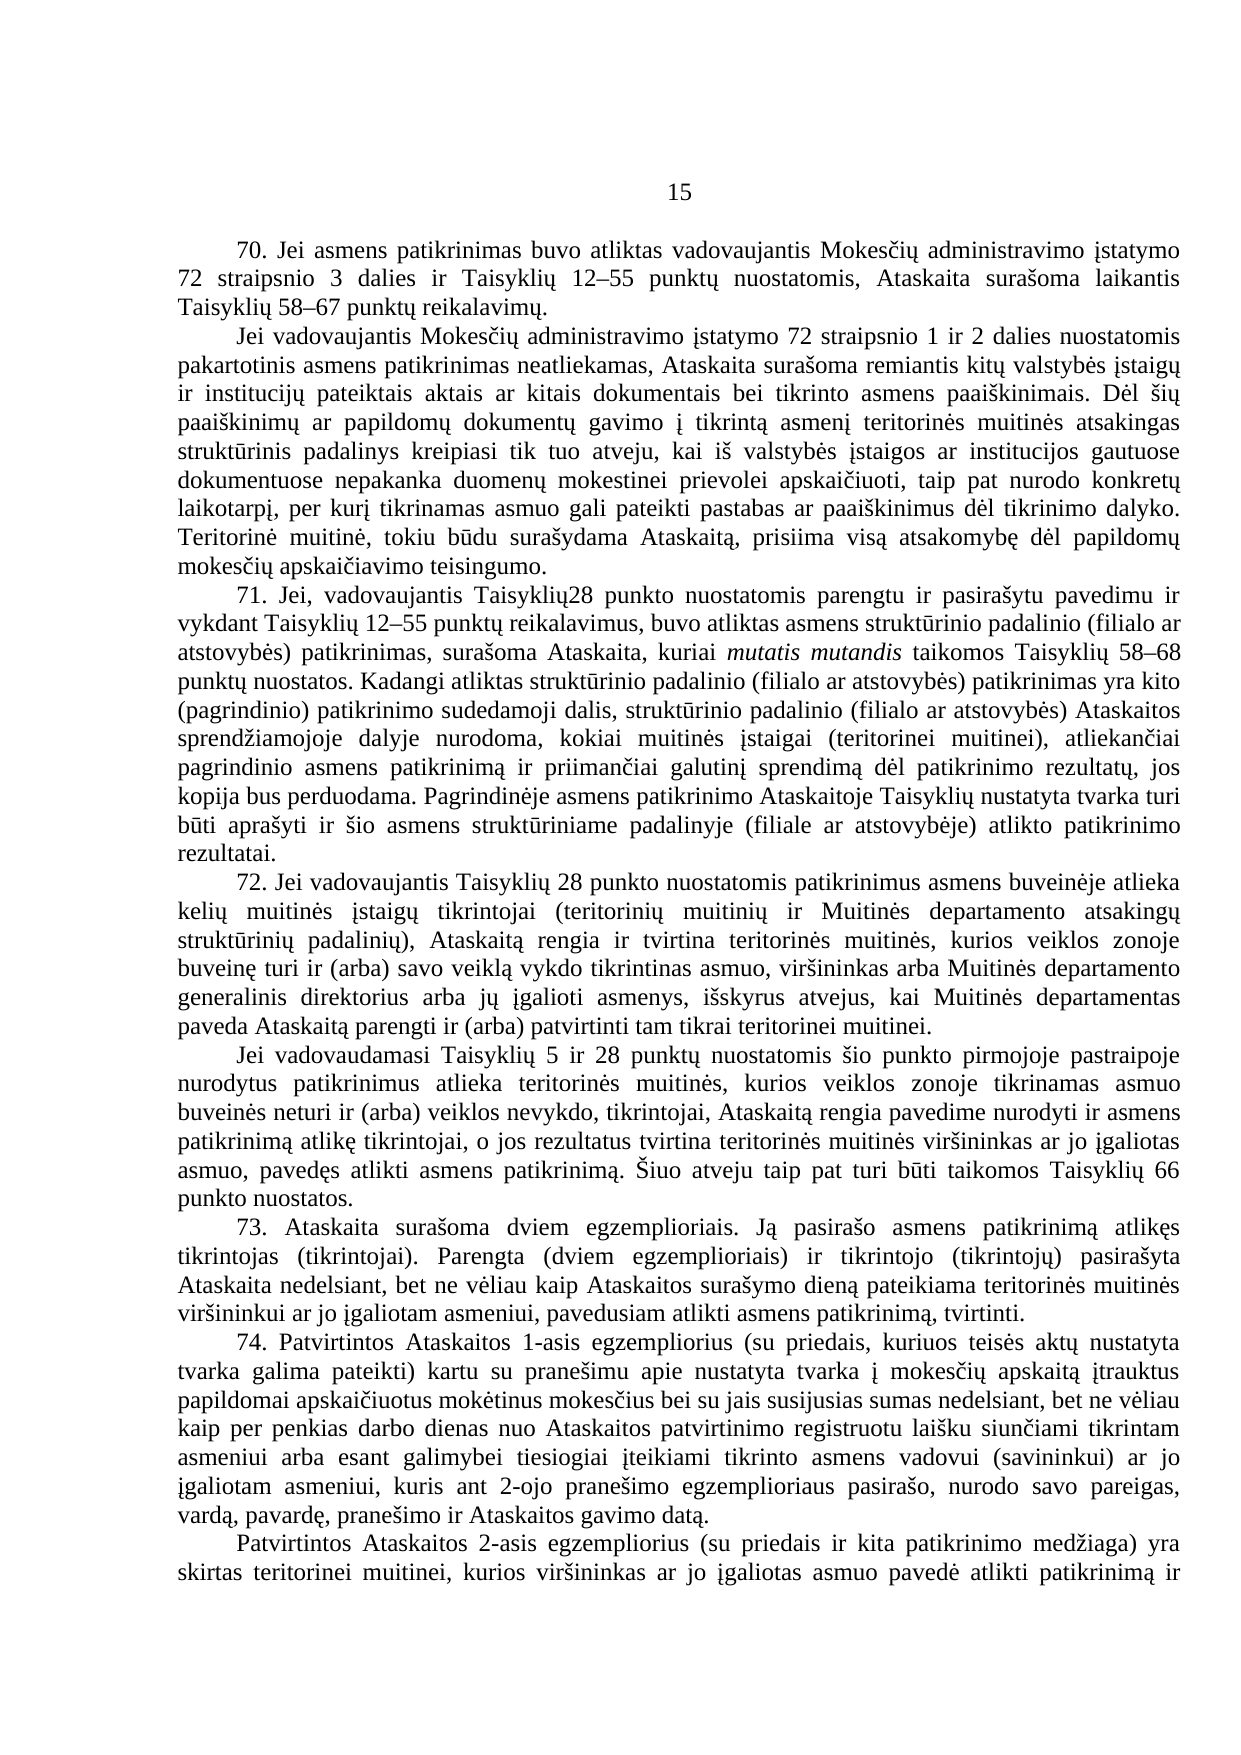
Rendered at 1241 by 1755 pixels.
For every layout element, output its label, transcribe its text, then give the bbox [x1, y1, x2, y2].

text Jei vadovaudamasi Taisyklių 5 ir 28 punktų nuostatomis šio punkto pirmojoje pastraipoje nurodytus patikrinimus atlieka teritorinės muitinės, kurios veiklos zonoje tikrinamas asmuo buveinės neturi ir (arba) veiklos nevykdo, tikrintojai, Ataskaitą rengia pavedime nurodyti ir asmens patikrinimą atlikę tikrintojai, o jos rezultatus tvirtina teritorinės muitinės viršininkas ar jo įgaliotas asmuo, pavedęs atlikti asmens patikrinimą. Šiuo atveju taip pat turi būti taikomos Taisyklių 66 punkto nuostatos. [177, 1040, 1181, 1212]
text 74. Patvirtintos Ataskaitos 1-asis egzempliorius (su priedais, kuriuos teisės aktų nustatyta tvarka galima pateikti) kartu su pranešimu apie nustatyta tvarka į mokesčių apskaitą įtrauktus papildomai apskaičiuotus mokėtinus mokesčius bei su jais susijusias sumas nedelsiant, bet ne vėliau kaip per penkias darbo dienas nuo Ataskaitos patvirtinimo registruotu laišku siunčiami tikrintam asmeniui arba esant galimybei tiesiogiai įteikiami tikrinto asmens vadovui (savininkui) ar jo įgaliotam asmeniui, kuris ant 2-ojo pranešimo egzemplioriaus pasirašo, nurodo savo pareigas, vardą, pavardę, pranešimo ir Ataskaitos gavimo datą. [177, 1327, 1181, 1528]
text 71. Jei, vadovaujantis Taisyklių28 punkto nuostatomis parengtu ir pasirašytu pavedimu ir vykdant Taisyklių 12–55 punktų reikalavimus, buvo atliktas asmens struktūrinio padalinio (filialo ar atstovybės) patikrinimas, surašoma Ataskaita, kuriai mutatis mutandis taikomos Taisyklių 58–68 punktų nuostatos. Kadangi atliktas struktūrinio padalinio (filialo ar atstovybės) patikrinimas yra kito (pagrindinio) patikrinimo sudedamoji dalis, struktūrinio padalinio (filialo ar atstovybės) Ataskaitos sprendžiamojoje dalyje nurodoma, kokiai muitinės įstaigai (teritorinei muitinei), atliekančiai pagrindinio asmens patikrinimą ir priimančiai galutinį sprendimą dėl patikrinimo rezultatų, jos kopija bus perduodama. Pagrindinėje asmens patikrinimo Ataskaitoje Taisyklių nustatyta tvarka turi būti aprašyti ir šio asmens struktūriniame padalinyje (filiale ar atstovybėje) atlikto patikrinimo rezultatai. [177, 580, 1181, 867]
text 70. Jei asmens patikrinimas buvo atliktas vadovaujantis Mokesčių administravimo įstatymo 72 straipsnio 3 dalies ir Taisyklių 12–55 punktų nuostatomis, Ataskaita surašoma laikantis Taisyklių 58–67 punktų reikalavimų. [177, 235, 1181, 321]
text Patvirtintos Ataskaitos 2-asis egzempliorius (su priedais ir kita patikrinimo medžiaga) yra skirtas teritorinei muitinei, kurios viršininkas ar jo įgaliotas asmuo pavedė atlikti patikrinimą ir [177, 1528, 1181, 1586]
text 72. Jei vadovaujantis Taisyklių 28 punkto nuostatomis patikrinimus asmens buveinėje atlieka kelių muitinės įstaigų tikrintojai (teritorinių muitinių ir Muitinės departamento atsakingų struktūrinių padalinių), Ataskaitą rengia ir tvirtina teritorinės muitinės, kurios veiklos zonoje buveinę turi ir (arba) savo veiklą vykdo tikrintinas asmuo, viršininkas arba Muitinės departamento generalinis direktorius arba jų įgalioti asmenys, išskyrus atvejus, kai Muitinės departamentas paveda Ataskaitą parengti ir (arba) patvirtinti tam tikrai teritorinei muitinei. [177, 867, 1181, 1040]
text 73. Ataskaita surašoma dviem egzemplioriais. Ją pasirašo asmens patikrinimą atlikęs tikrintojas (tikrintojai). Parengta (dviem egzemplioriais) ir tikrintojo (tikrintojų) pasirašyta Ataskaita nedelsiant, bet ne vėliau kaip Ataskaitos surašymo dieną pateikiama teritorinės muitinės viršininkui ar jo įgaliotam asmeniui, pavedusiam atlikti asmens patikrinimą, tvirtinti. [177, 1212, 1181, 1327]
text Jei vadovaujantis Mokesčių administravimo įstatymo 72 straipsnio 1 ir 2 dalies nuostatomis pakartotinis asmens patikrinimas neatliekamas, Ataskaita surašoma remiantis kitų valstybės įstaigų ir institucijų pateiktais aktais ar kitais dokumentais bei tikrinto asmens paaiškinimais. Dėl šių paaiškinimų ar papildomų dokumentų gavimo į tikrintą asmenį teritorinės muitinės atsakingas struktūrinis padalinys kreipiasi tik tuo atveju, kai iš valstybės įstaigos ar institucijos gautuose dokumentuose nepakanka duomenų mokestinei prievolei apskaičiuoti, taip pat nurodo konkretų laikotarpį, per kurį tikrinamas asmuo gali pateikti pastabas ar paaiškinimus dėl tikrinimo dalyko. Teritorinė muitinė, tokiu būdu surašydama Ataskaitą, prisiima visą atsakomybę dėl papildomų mokesčių apskaičiavimo teisingumo. [177, 321, 1181, 580]
